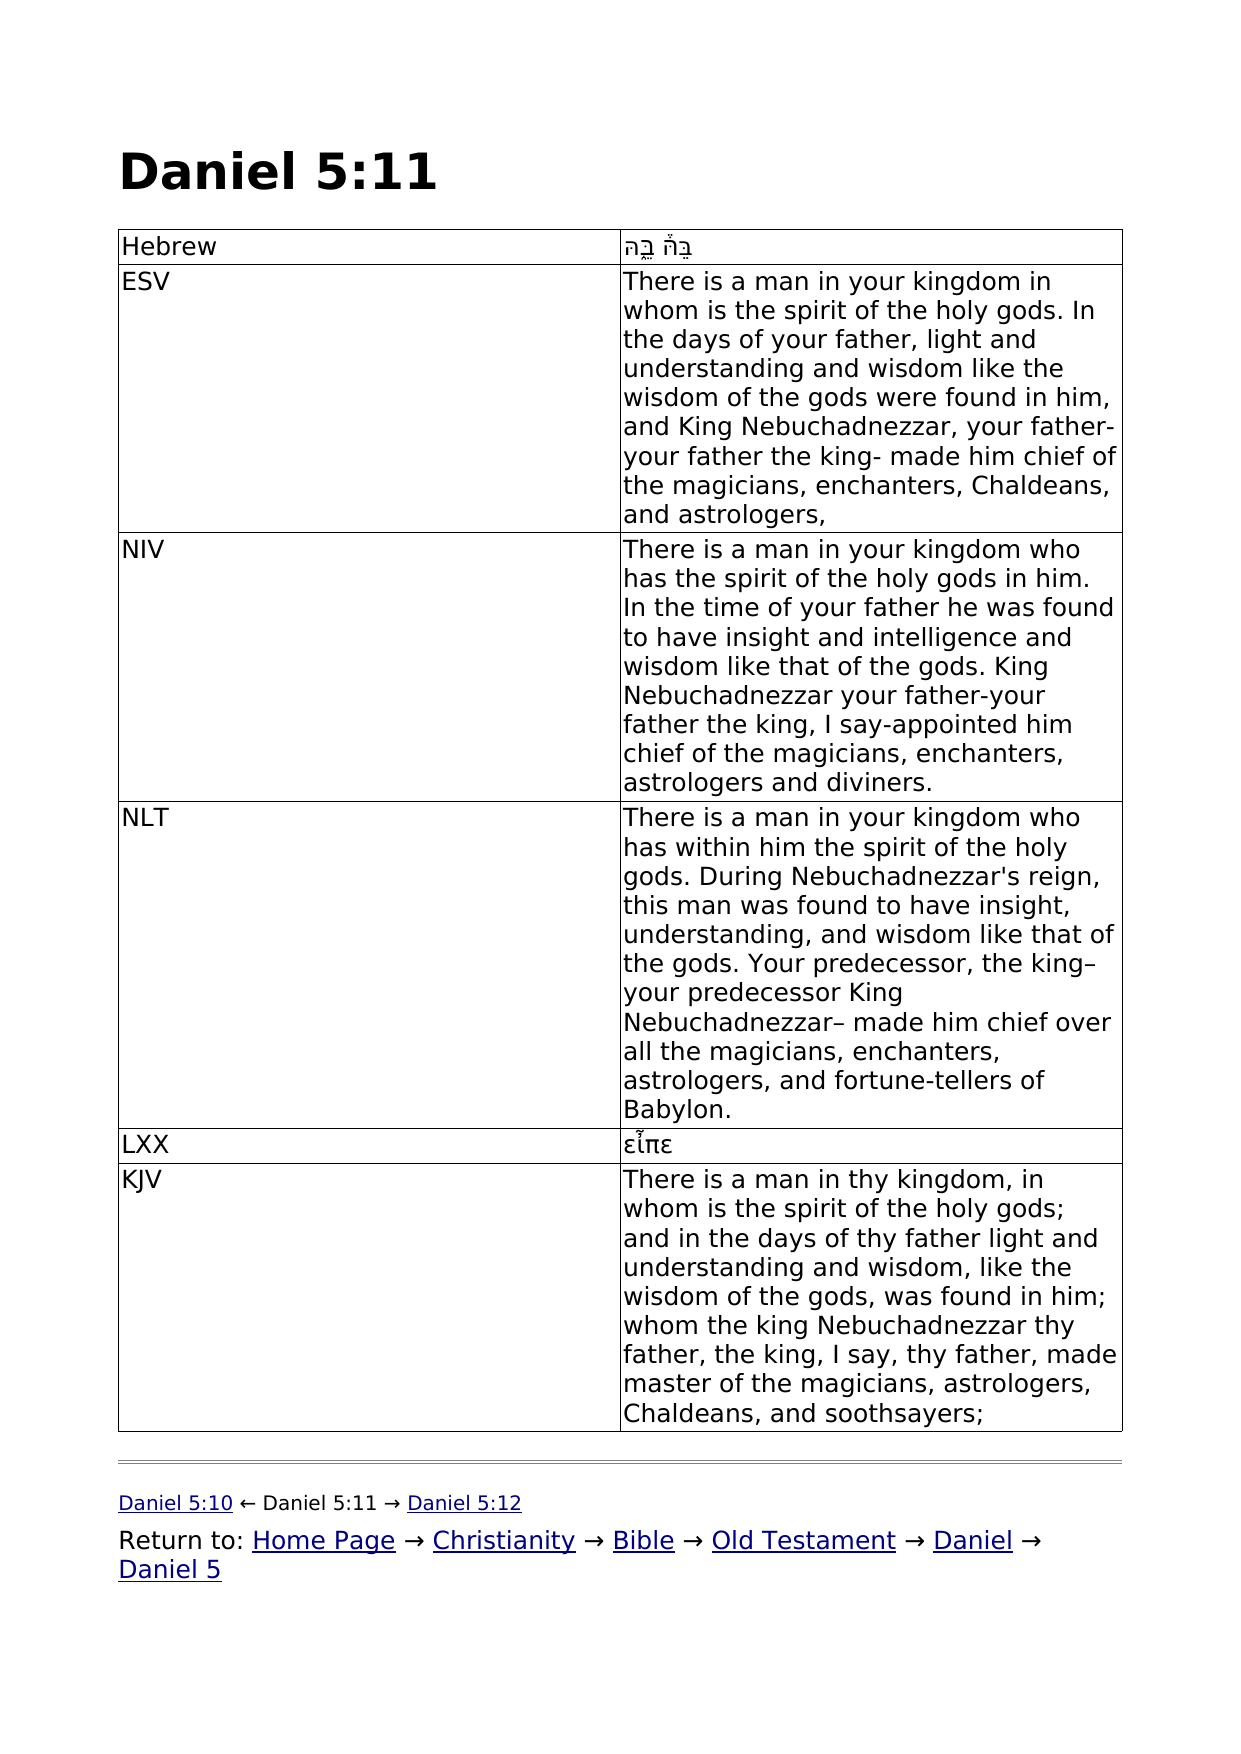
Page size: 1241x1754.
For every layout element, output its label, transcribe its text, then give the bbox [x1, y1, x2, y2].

table_cell ESV [119, 265, 620, 532]
table_cell NIV [119, 533, 620, 801]
table_cell εἶπε [621, 1129, 1122, 1162]
table_header Hebrew [119, 230, 620, 264]
table_cell There is a man in your kingdom who has the spirit of the holy gods in him. In the time of your father he was found to have insight and intelligence and wisdom like that of the gods. King Nebuchadnezzar your father-your father the king, I say-appointed him chief of the magicians, enchanters, astrologers and diviners. [621, 533, 1122, 801]
table_cell There is a man in your kingdom in whom is the spirit of the holy gods. In the days of your father, light and understanding and wisdom like the wisdom of the gods were found in him, and King Nebuchadnezzar, your father- your father the king- made him chief of the magicians, enchanters, Chaldeans, and astrologers, [621, 265, 1122, 532]
table_cell KJV [119, 1164, 620, 1431]
table_header בֵּהּ֒ בֵּ֑הּ [621, 230, 1122, 264]
table_cell There is a man in thy kingdom, in whom is the spirit of the holy gods; and in the days of thy father light and understanding and wisdom, like the wisdom of the gods, was found in him; whom the king Nebuchadnezzar thy father, the king, I say, thy father, made master of the magicians, astrologers, Chaldeans, and soothsayers; [621, 1164, 1122, 1431]
subtitle Daniel 5:11 [118, 143, 1122, 201]
table_cell LXX [119, 1129, 620, 1162]
table_cell There is a man in your kingdom who has within him the spirit of the holy gods. During Nebuchadnezzar's reign, this man was found to have insight, understanding, and wisdom like that of the gods. Your predecessor, the king– your predecessor King Nebuchadnezzar– made him chief over all the magicians, enchanters, astrologers, and fortune-tellers of Babylon. [621, 802, 1122, 1127]
text Daniel 5:10 ← Daniel 5:11 → Daniel 5:12 [118, 1492, 1122, 1526]
text Return to: Home Page → Christianity → Bible → Old Testament → Daniel → Daniel 5 [118, 1526, 1122, 1584]
table_cell NLT [119, 802, 620, 1127]
